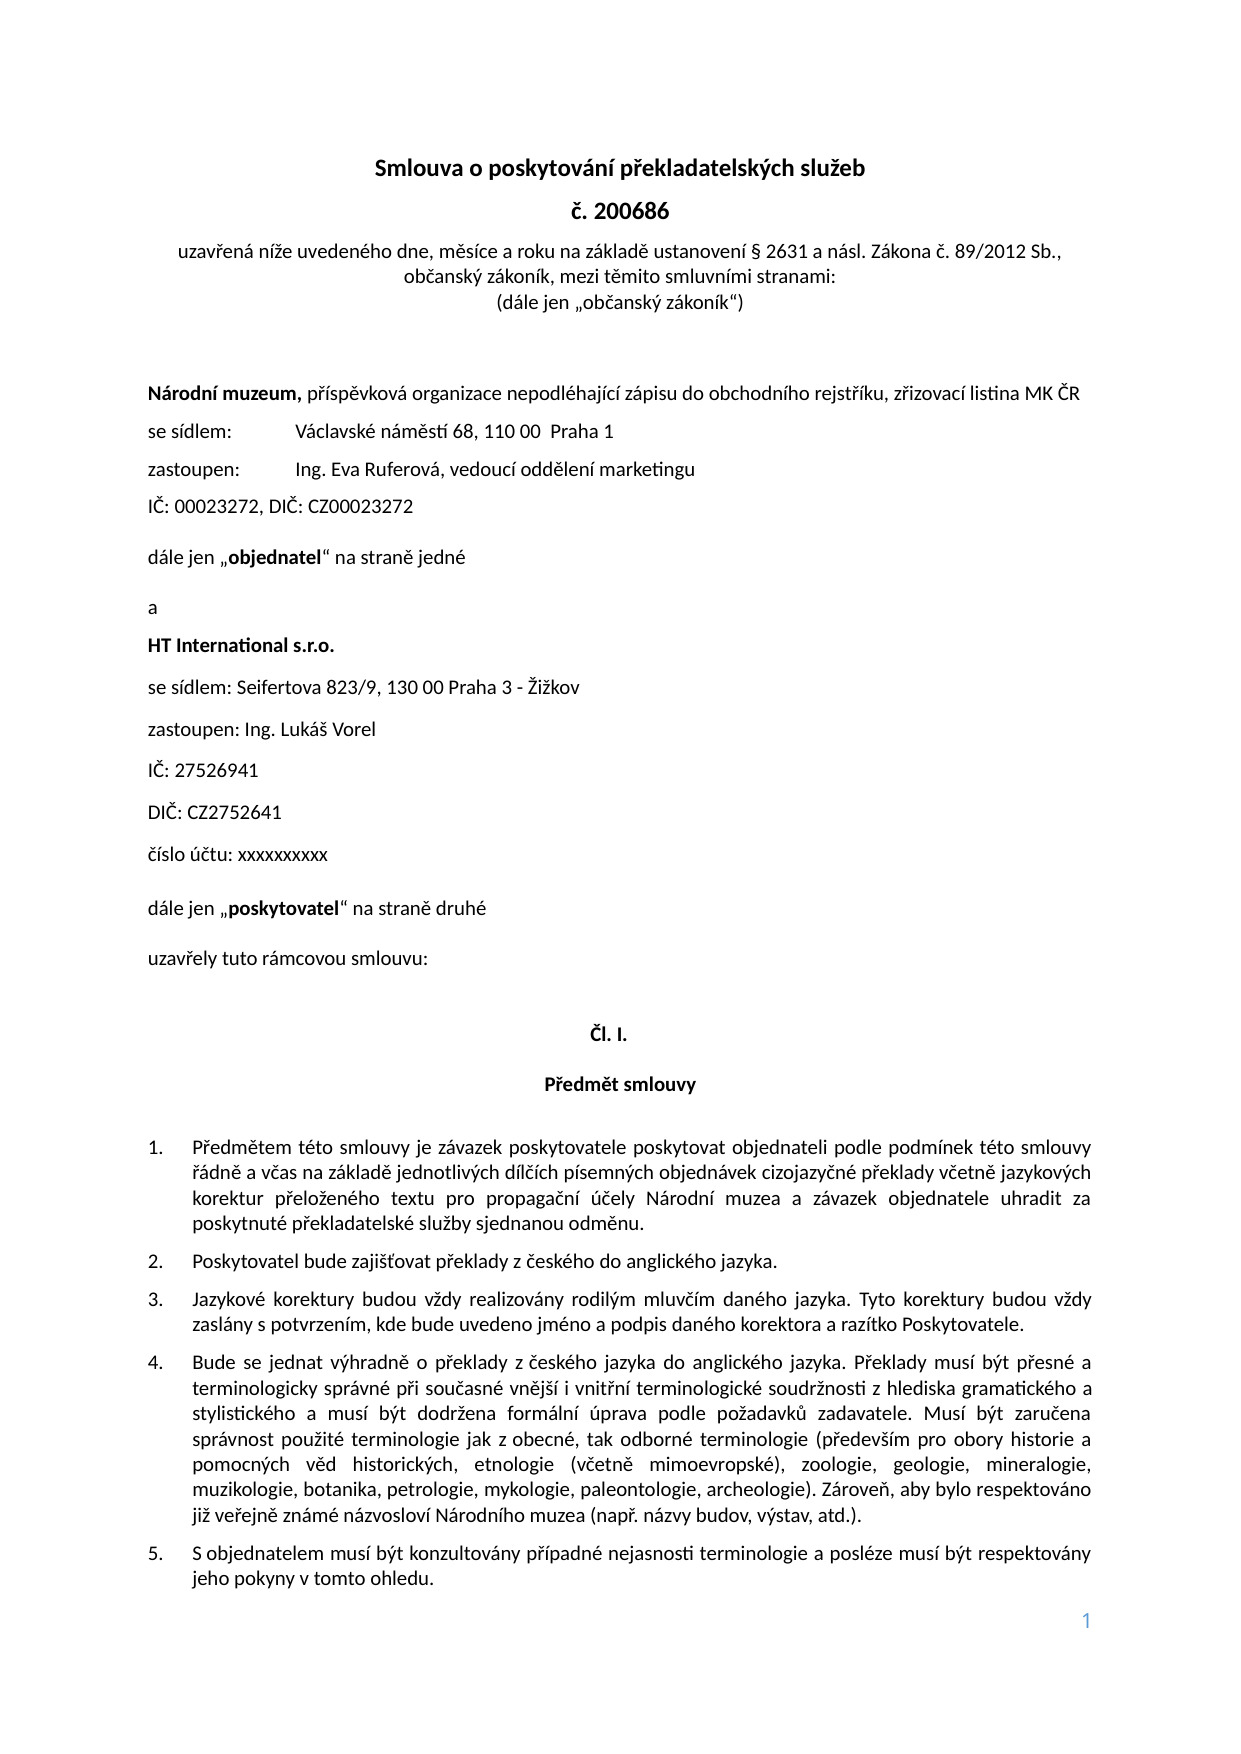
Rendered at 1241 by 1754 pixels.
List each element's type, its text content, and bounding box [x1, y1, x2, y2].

list Jazykové korektury budou vždy realizovány rodilým mluvčím daného jazyka. Tyto korektury budou vždy zaslány s potvrzením, kde bude uvedeno jméno a podpis daného korektora a razítko Poskytovatele. [148, 1286, 1093, 1337]
text DIČ: CZ2752641 [148, 799, 1093, 824]
list S objednatelem musí být konzultovány případné nejasnosti terminologie a posléze musí být respektovány jeho pokyny v tomto ohledu. [148, 1540, 1093, 1591]
text dále jen „poskytovatel“ na straně druhé [148, 895, 1093, 920]
text zastoupen: Ing. Eva Ruferová, vedoucí oddělení marketingu [148, 456, 1093, 481]
text se sídlem: Václavské náměstí 68, 110 00 Praha 1 [148, 418, 1093, 443]
text se sídlem: Seifertova 823/9, 130 00 Praha 3 - Žižkov [148, 674, 1093, 699]
text 2020/2184/NM (KGŘ2) [148, 74, 1093, 99]
text IČ: 00023272, DIČ: CZ00023272 [148, 494, 1093, 519]
text Národní muzeum, příspěvková organizace nepodléhající zápisu do obchodního rejstříku, zřizovací listina MK ČR [148, 380, 1093, 405]
text IČ: 27526941 [148, 757, 1093, 783]
text a [148, 594, 1093, 620]
text dále jen „objednatel“ na straně jedné [148, 544, 1093, 569]
text uzavřely tuto rámcovou smlouvu: [148, 945, 1093, 971]
text číslo účtu: xxxxxxxxxx [148, 841, 1093, 866]
text HT International s.r.o. [148, 632, 1093, 658]
text zastoupen: Ing. Lukáš Vorel [148, 716, 1093, 741]
list Předmětem této smlouvy je závazek poskytovatele poskytovat objednateli podle podmínek této smlouvy řádně a včas na základě jednotlivých dílčích písemných objednávek cizojazyčné překlady včetně jazykových korektur přeloženého textu pro propagační účely Národní muzea a závazek objednatele uhradit za poskytnuté překladatelské služby sjednanou odměnu. [148, 1134, 1093, 1236]
text Čl. I. [516, 1021, 1093, 1046]
text uzavřená níže uvedeného dne, měsíce a roku na základě ustanovení § 2631 a násl. Zákona č. 89/2012 Sb., občanský zákoník, mezi těmito smluvními stranami: (dále jen „občanský zákoník“) [148, 238, 1093, 314]
list Poskytovatel bude zajišťovat překlady z českého do anglického jazyka. [148, 1248, 1093, 1274]
text Předmět smlouvy [148, 1071, 1093, 1097]
list Bude se jednat výhradně o překlady z českého jazyka do anglického jazyka. Překlady musí být přesné a terminologicky správné při současné vnější i vnitřní terminologické soudržnosti z hlediska gramatického a stylistického a musí být dodržena formální úprava podle požadavků zadavatele. Musí být zaručena správnost použité terminologie jak z obecné, tak odborné terminologie (především pro obory historie a pomocných věd historických, etnologie (včetně mimoevropské), zoologie, geologie, mineralogie, muzikologie, botanika, petrologie, mykologie, paleontologie, archeologie). Zároveň, aby bylo respektováno již veřejně známé názvosloví Národního muzea (např. názvy budov, výstav, atd.). [148, 1349, 1093, 1527]
text Smlouva o poskytování překladatelských služeb [148, 152, 1093, 183]
text č. 200686 [148, 195, 1093, 226]
